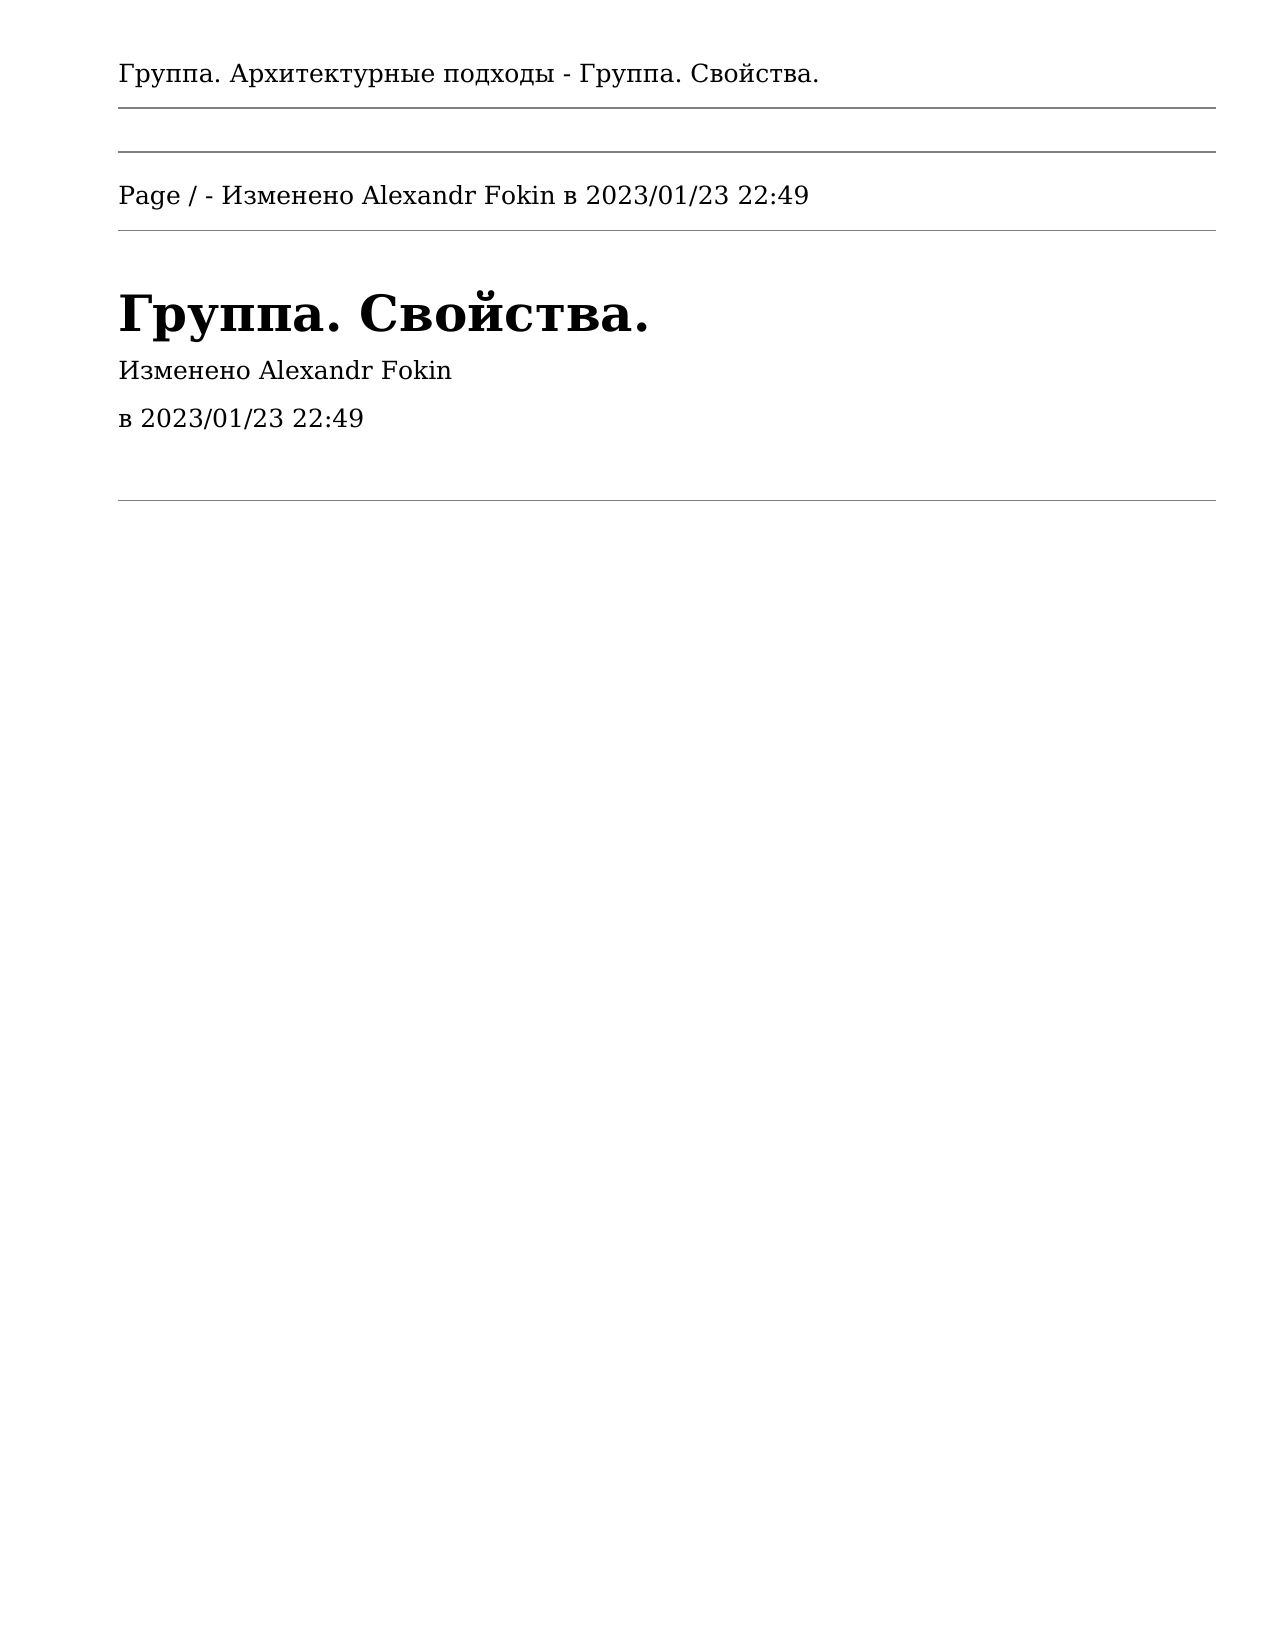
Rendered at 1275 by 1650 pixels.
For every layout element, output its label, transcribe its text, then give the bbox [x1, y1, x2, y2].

text в 2023/01/23 22:49 [118, 404, 1216, 433]
text Изменено Alexandr Fokin [118, 356, 1216, 385]
subtitle Группа. Свойства. [118, 284, 1216, 343]
text Группа. Архитектурные подходы - Группа. Свойства. [118, 59, 1216, 88]
text Page / - Изменено Alexandr Fokin в 2023/01/23 22:49 [118, 182, 1216, 211]
